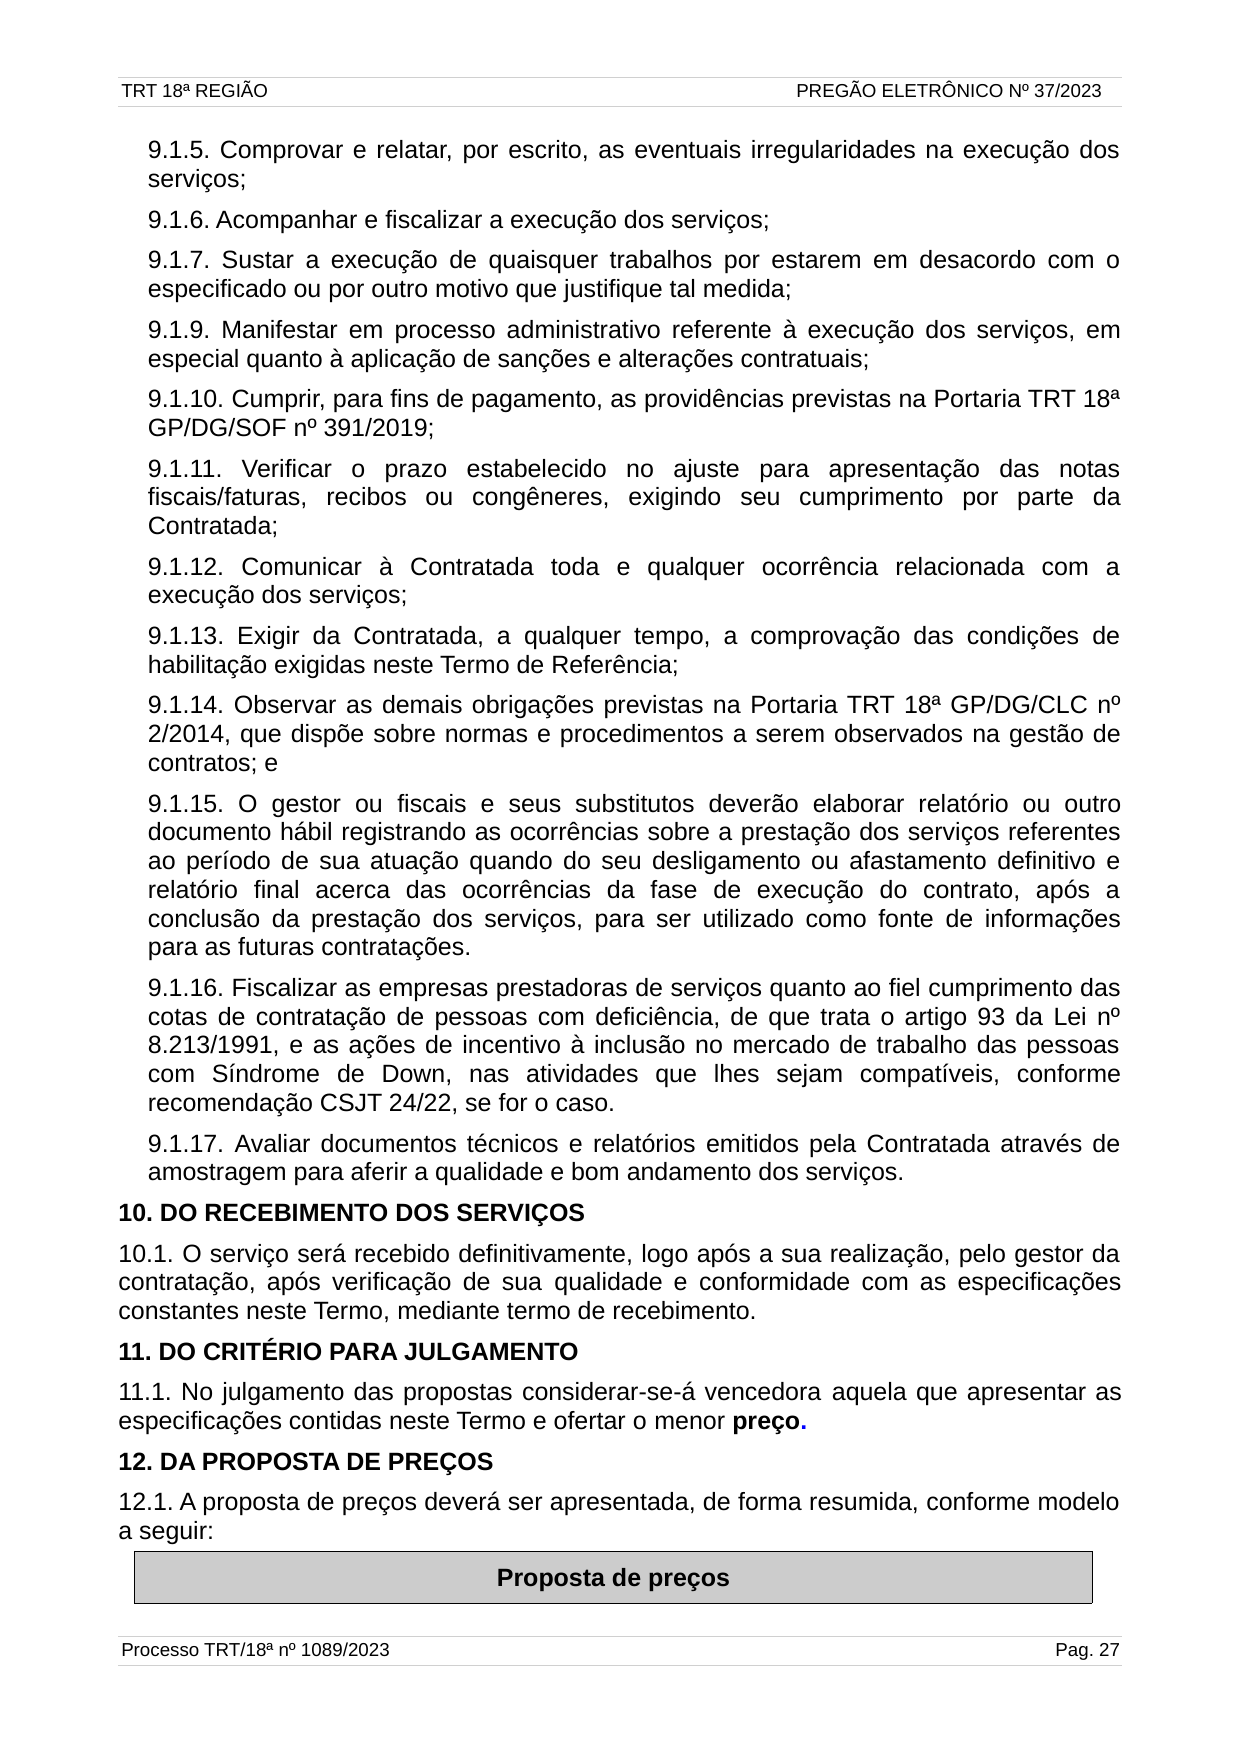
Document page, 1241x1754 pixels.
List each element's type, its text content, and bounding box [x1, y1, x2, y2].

text 10.1. O serviço será recebido definitivamente, logo após a sua realização, pelo gestor da contratação, após verificação de sua qualidade e conformidade com as especificações constantes neste Termo, mediante termo de recebimento. [118, 1239, 1122, 1325]
text 9.1.5. Comprovar e relatar, por escrito, as eventuais irregularidades na execução dos serviços; [148, 136, 1122, 193]
text 9.1.13. Exigir da Contratada, a qualquer tempo, a comprovação das condições de habilitação exigidas neste Termo de Referência; [148, 621, 1122, 679]
text 12. DA PROPOSTA DE PREÇOS [118, 1447, 1122, 1476]
text 9.1.12. Comunicar à Contratada toda e qualquer ocorrência relacionada com a execução dos serviços; [148, 552, 1122, 609]
text 9.1.7. Sustar a execução de quaisquer trabalhos por estarem em desacordo com o especificado ou por outro motivo que justifique tal medida; [148, 246, 1122, 303]
text 9.1.16. Fiscalizar as empresas prestadoras de serviços quanto ao fiel cumprimento das cotas de contratação de pessoas com deficiência, de que trata o artigo 93 da Lei nº 8.213/1991, e as ações de incentivo à inclusão no mercado de trabalho das pessoas com Síndrome de Down, nas atividades que lhes sejam compatíveis, conforme recomendação CSJT 24/22, se for o caso. [148, 973, 1122, 1117]
text 9.1.6. Acompanhar e fiscalizar a execução dos serviços; [148, 205, 1122, 234]
text 11.1. No julgamento das propostas considerar-se-á vencedora aquela que apresentar as especificações contidas neste Termo e ofertar o menor preço. [118, 1377, 1122, 1435]
text 9.1.10. Cumprir, para fins de pagamento, as providências previstas na Portaria TRT 18ª GP/DG/SOF nº 391/2019; [148, 384, 1122, 442]
text 9.1.17. Avaliar documentos técnicos e relatórios emitidos pela Contratada através de amostragem para aferir a qualidade e bom andamento dos serviços. [148, 1129, 1122, 1186]
text 9.1.9. Manifestar em processo administrativo referente à execução dos serviços, em especial quanto à aplicação de sanções e alterações contratuais; [148, 315, 1122, 372]
text 9.1.15. O gestor ou fiscais e seus substitutos deverão elaborar relatório ou outro documento hábil registrando as ocorrências sobre a prestação dos serviços referentes ao período de sua atuação quando do seu desligamento ou afastamento definitivo e relatório final acerca das ocorrências da fase de execução do contrato, após a conclusão da prestação dos serviços, para ser utilizado como fonte de informações para as futuras contratações. [148, 789, 1122, 961]
text 9.1.14. Observar as demais obrigações previstas na Portaria TRT 18ª GP/DG/CLC nº 2/2014, que dispõe sobre normas e procedimentos a serem observados na gestão de contratos; e [148, 691, 1122, 777]
text 11. DO CRITÉRIO PARA JULGAMENTO [118, 1337, 1122, 1366]
text 9.1.11. Verificar o prazo estabelecido no ajuste para apresentação das notas fiscais/faturas, recibos ou congêneres, exigindo seu cumprimento por parte da Contratada; [148, 454, 1122, 540]
table_header Proposta de preços [135, 1552, 1092, 1603]
text 10. DO RECEBIMENTO DOS SERVIÇOS [118, 1198, 1122, 1227]
text 12.1. A proposta de preços deverá ser apresentada, de forma resumida, conforme modelo a seguir: [118, 1487, 1122, 1545]
